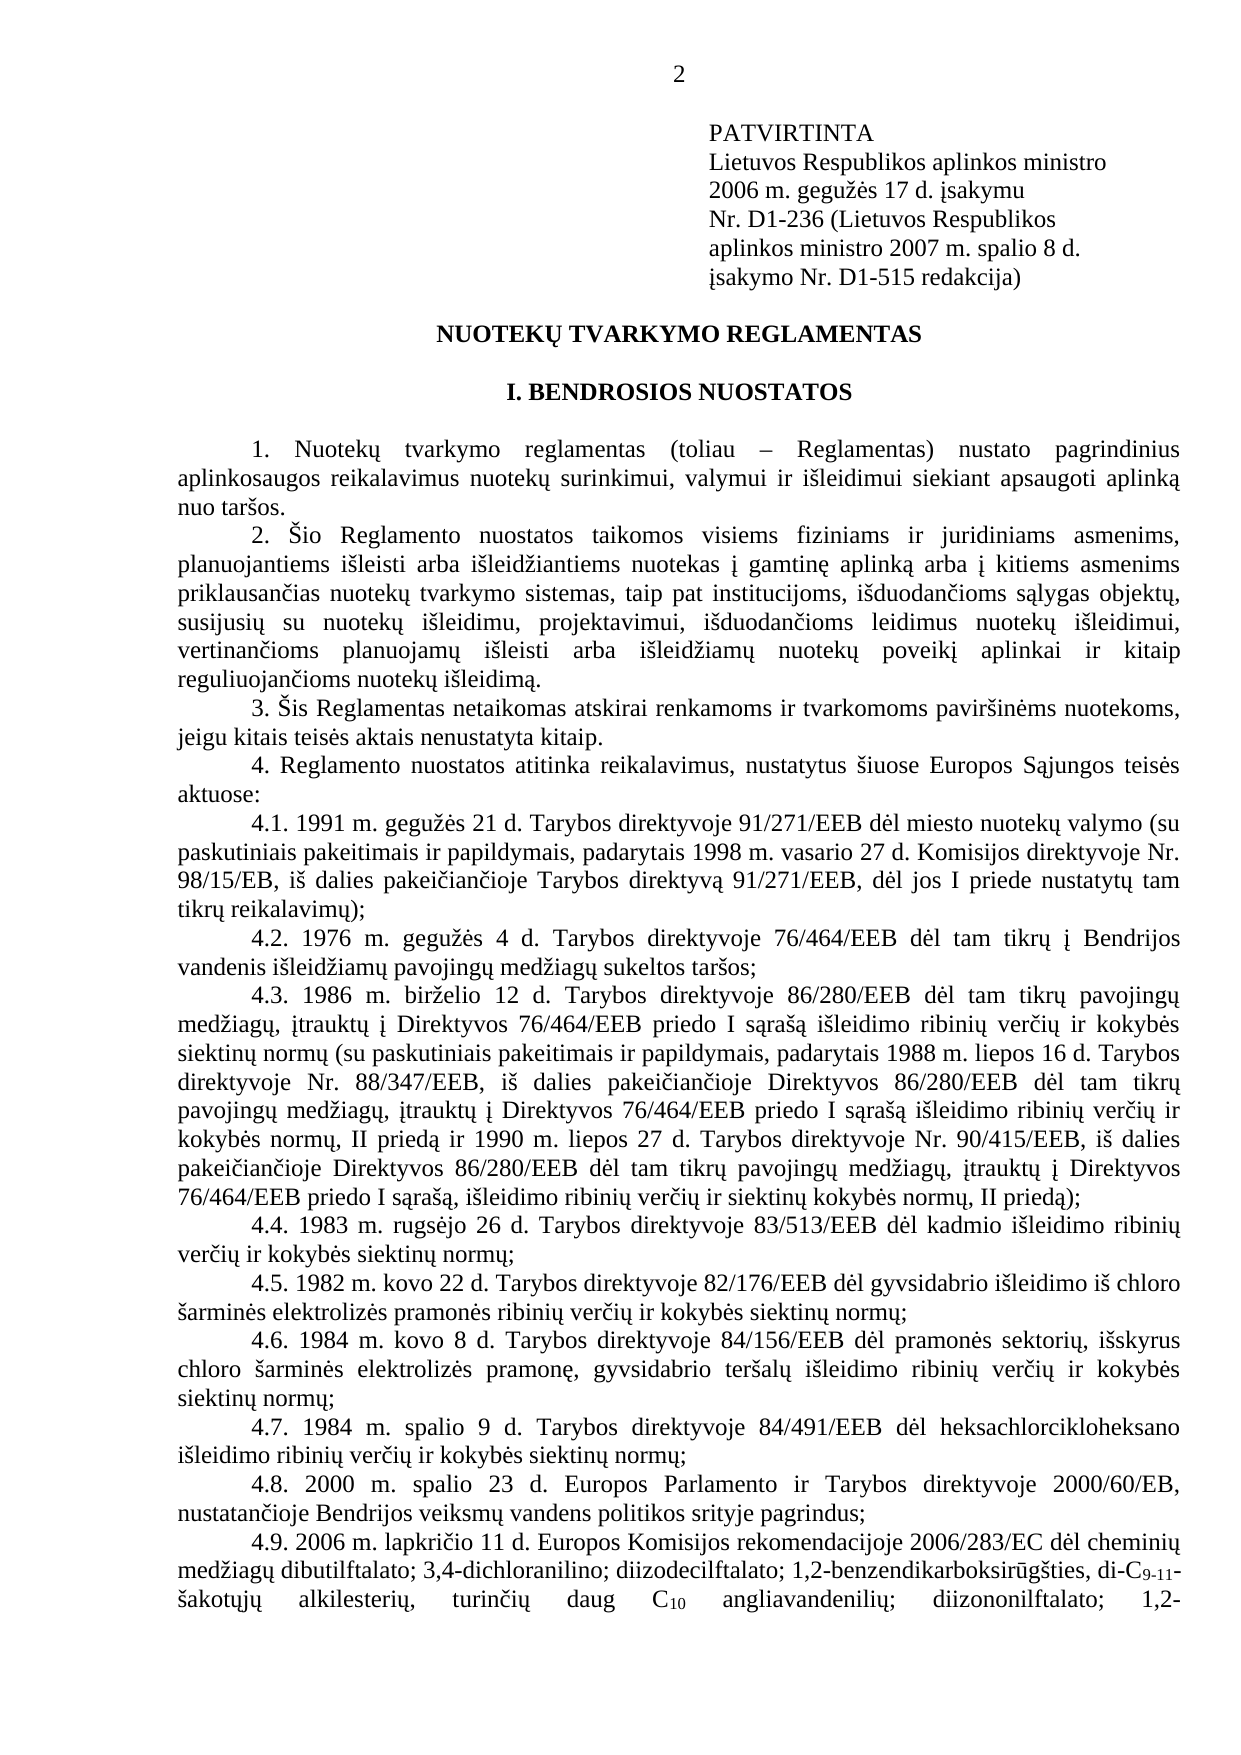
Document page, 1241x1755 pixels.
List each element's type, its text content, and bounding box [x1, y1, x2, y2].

text 4.3. 1986 m. birželio 12 d. Tarybos direktyvoje 86/280/EEB dėl tam tikrų pavojingų medžiagų, įtrauktų į Direktyvos 76/464/EEB priedo I sąrašą išleidimo ribinių verčių ir kokybės siektinų normų (su paskutiniais pakeitimais ir papildymais, padarytais 1988 m. liepos 16 d. Tarybos direktyvoje Nr. 88/347/EEB, iš dalies pakeičiančioje Direktyvos 86/280/EEB dėl tam tikrų pavojingų medžiagų, įtrauktų į Direktyvos 76/464/EEB priedo I sąrašą išleidimo ribinių verčių ir kokybės normų, II priedą ir 1990 m. liepos 27 d. Tarybos direktyvoje Nr. 90/415/EEB, iš dalies pakeičiančioje Direktyvos 86/280/EEB dėl tam tikrų pavojingų medžiagų, įtrauktų į Direktyvos 76/464/EEB priedo I sąrašą, išleidimo ribinių verčių ir siektinų kokybės normų, II priedą); [177, 981, 1181, 1211]
text 1. Nuotekų tvarkymo reglamentas (toliau – Reglamentas) nustato pagrindinius aplinkosaugos reikalavimus nuotekų surinkimui, valymui ir išleidimui siekiant apsaugoti aplinką nuo taršos. [177, 434, 1181, 521]
text 4.9. 2006 m. lapkričio 11 d. Europos Komisijos rekomendacijoje 2006/283/EC dėl cheminių medžiagų dibutilftalato; 3,4-dichloranilino; diizodecilftalato; 1,2-benzendikarboksirūgšties, di-C9-11-šakotųjų alkilesterių, turinčių daug C10 angliavandenilių; diizononilftalato; 1,2- [177, 1527, 1181, 1613]
text 4.2. 1976 m. gegužės 4 d. Tarybos direktyvoje 76/464/EEB dėl tam tikrų į Bendrijos vandenis išleidžiamų pavojingų medžiagų sukeltos taršos; [177, 923, 1181, 981]
text 4.6. 1984 m. kovo 8 d. Tarybos direktyvoje 84/156/EEB dėl pramonės sektorių, išskyrus chloro šarminės elektrolizės pramonę, gyvsidabrio teršalų išleidimo ribinių verčių ir kokybės siektinų normų; [177, 1326, 1181, 1412]
text 4. Reglamento nuostatos atitinka reikalavimus, nustatytus šiuose Europos Sąjungos teisės aktuose: [177, 751, 1181, 808]
text 4.8. 2000 m. spalio 23 d. Europos Parlamento ir Tarybos direktyvoje 2000/60/EB, nustatančioje Bendrijos veiksmų vandens politikos srityje pagrindus; [177, 1469, 1181, 1527]
text Lietuvos Respublikos aplinkos ministro [177, 147, 1181, 176]
text 4.5. 1982 m. kovo 22 d. Tarybos direktyvoje 82/176/EEB dėl gyvsidabrio išleidimo iš chloro šarminės elektrolizės pramonės ribinių verčių ir kokybės siektinų normų; [177, 1268, 1181, 1326]
text I. BENDROSIOS NUOSTATOS [177, 377, 1181, 406]
text Nr. D1-236 (Lietuvos Respublikos [177, 204, 1181, 233]
text 3. Šis Reglamentas netaikomas atskirai renkamoms ir tvarkomoms paviršinėms nuotekoms, jeigu kitais teisės aktais nenustatyta kitaip. [177, 693, 1181, 751]
text NUOTEKŲ TVARKYMO REGLAMENTAS [177, 319, 1181, 348]
text 2. Šio Reglamento nuostatos taikomos visiems fiziniams ir juridiniams asmenims, planuojantiems išleisti arba išleidžiantiems nuotekas į gamtinę aplinką arba į kitiems asmenims priklausančias nuotekų tvarkymo sistemas, taip pat institucijoms, išduodančioms sąlygas objektų, susijusių su nuotekų išleidimu, projektavimui, išduodančioms leidimus nuotekų išleidimui, vertinančioms planuojamų išleisti arba išleidžiamų nuotekų poveikį aplinkai ir kitaip reguliuojančioms nuotekų išleidimą. [177, 521, 1181, 693]
text aplinkos ministro 2007 m. spalio 8 d. [177, 233, 1181, 262]
text 4.1. 1991 m. gegužės 21 d. Tarybos direktyvoje 91/271/EEB dėl miesto nuotekų valymo (su paskutiniais pakeitimais ir papildymais, padarytais 1998 m. vasario 27 d. Komisijos direktyvoje Nr. 98/15/EB, iš dalies pakeičiančioje Tarybos direktyvą 91/271/EEB, dėl jos I priede nustatytų tam tikrų reikalavimų); [177, 808, 1181, 923]
text 4.7. 1984 m. spalio 9 d. Tarybos direktyvoje 84/491/EEB dėl heksachlorcikloheksano išleidimo ribinių verčių ir kokybės siektinų normų; [177, 1412, 1181, 1469]
text įsakymo Nr. D1-515 redakcija) [177, 262, 1181, 291]
text 2006 m. gegužės 17 d. įsakymu [177, 176, 1181, 204]
text PATVIRTINTA [709, 118, 1181, 147]
text 4.4. 1983 m. rugsėjo 26 d. Tarybos direktyvoje 83/513/EEB dėl kadmio išleidimo ribinių verčių ir kokybės siektinų normų; [177, 1211, 1181, 1268]
